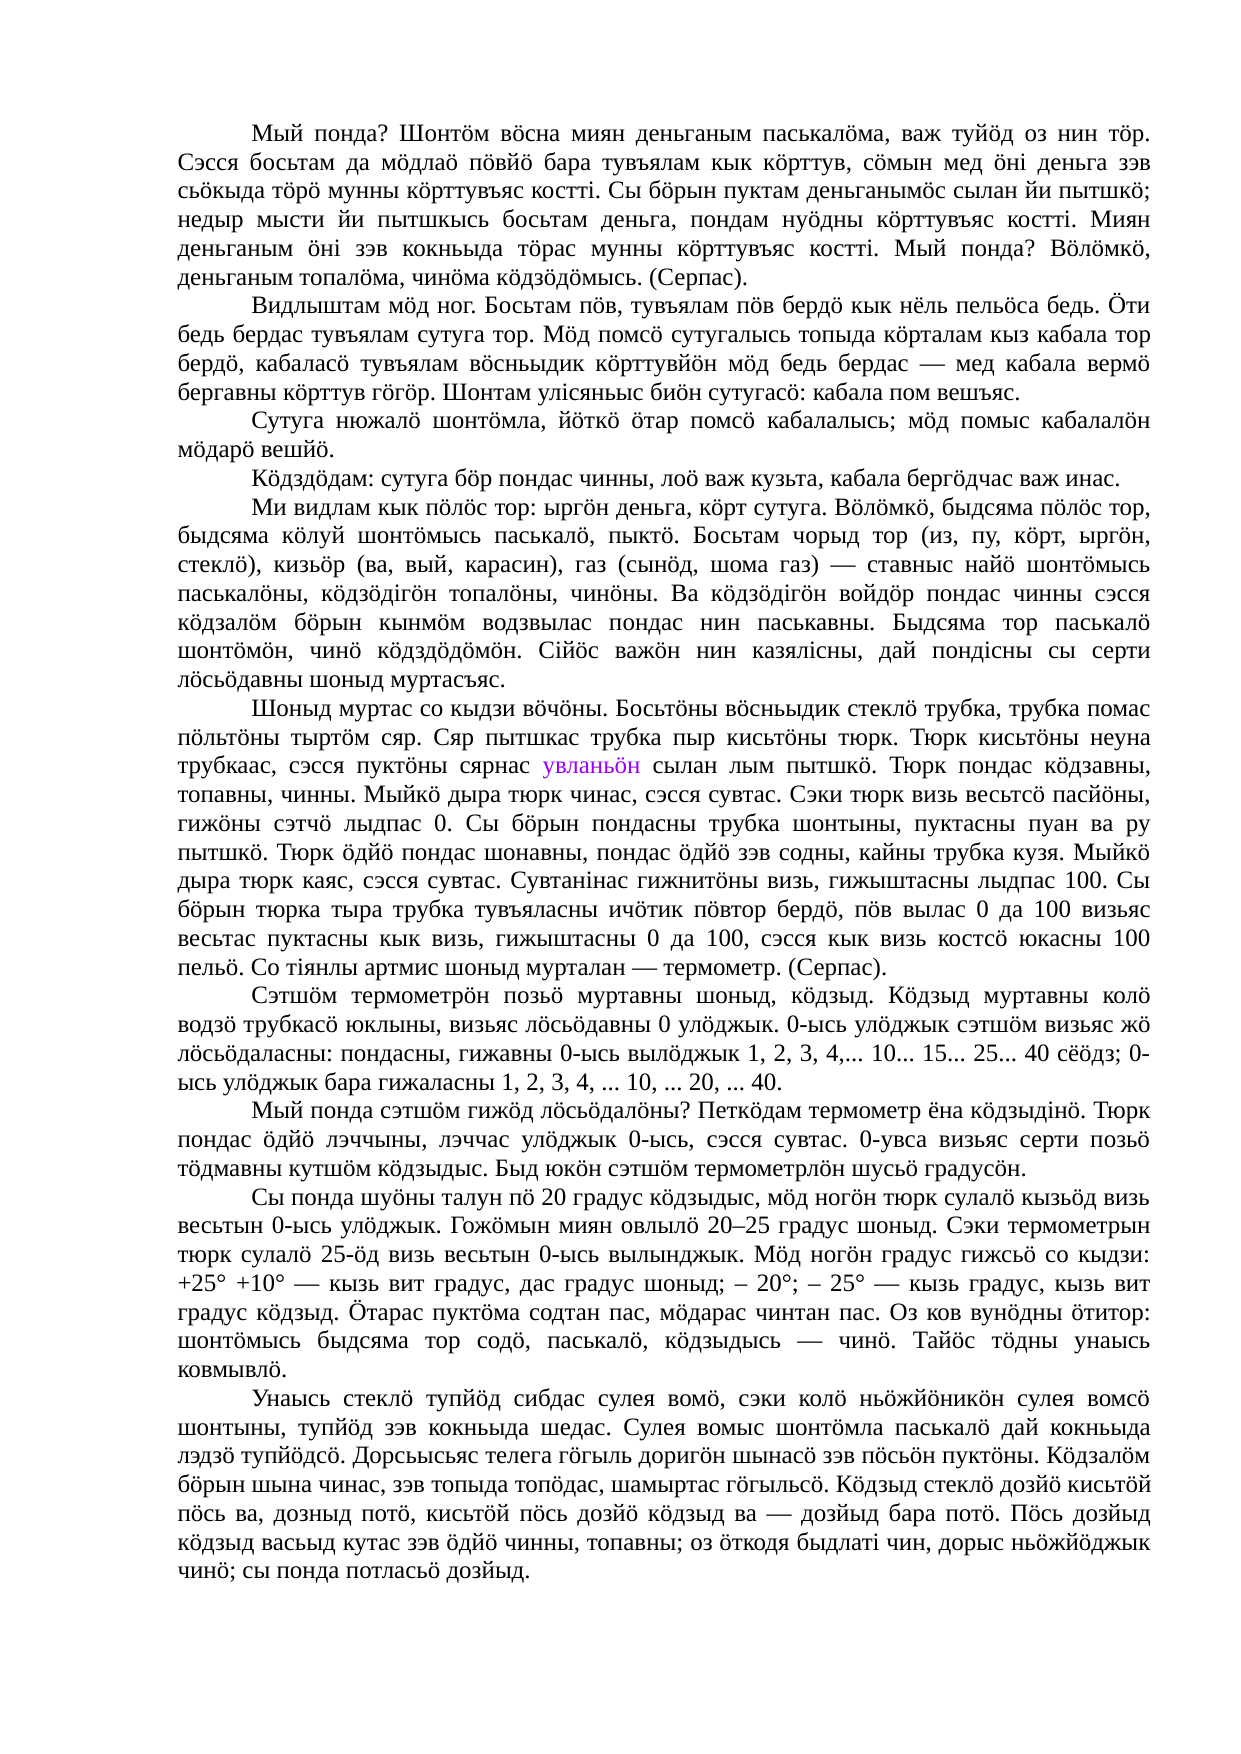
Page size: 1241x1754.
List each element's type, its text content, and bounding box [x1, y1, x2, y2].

text Сэтшӧм термометрӧн позьӧ муртавны шоныд, кӧдзыд. Кӧдзыд муртавны колӧ водзӧ трубкасӧ юклыны, визьяс лӧсьӧдавны 0 улӧджык. 0-ысь улӧджык сэтшӧм визьяс жӧ лӧсьӧдаласны: пондасны, гижавны 0-ысь вылӧджык 1, 2, 3, 4,... 10... 15... 25... 40 сёӧдз; 0-ысь улӧджык бара гижаласны 1, 2, 3, 4, ... 10, ... 20, ... 40. [177, 981, 1152, 1096]
text Кӧдздӧдам: сутуга бӧр пондас чинны, лоӧ важ кузьта, кабала бергӧдчас важ инас. [177, 463, 1152, 492]
text Сы понда шуӧны талун пӧ 20 градус кӧдзыдыс, мӧд ногӧн тюрк сулалӧ кызьӧд визь весьтын 0-ысь улӧджык. Гожӧмын миян овлылӧ 20‒25 градус шоныд. Сэки термометрын тюрк сулалӧ 25-ӧд визь весьтын 0-ысь вылынджык. Мӧд ногӧн градус гижсьӧ со кыдзи: +25° +10° — кызь вит градус, дас градус шоныд; ‒ 20°; ‒ 25° — кызь градус, кызь вит градус кӧдзыд. Ӧтарас пуктӧма содтан пас, мӧдарас чинтан пас. Оз ков вунӧдны ӧтитор: шонтӧмысь быдсяма тор содӧ, паськалӧ, кӧдзыдысь — чинӧ. Тайӧс тӧдны унаысь ковмывлӧ. [177, 1182, 1152, 1383]
text Сутуга нюжалӧ шонтӧмла, йӧткӧ ӧтар помсӧ кабалалысь; мӧд помыс кабалалӧн мӧдарӧ вешйӧ. [177, 406, 1152, 463]
text Мый понда? Шонтӧм вӧсна миян деньганым паськалӧма, важ туйӧд оз нин тӧр. Сэсся босьтам да мӧдлаӧ пӧвйӧ бара тувъялам кык кӧрттув, сӧмын мед ӧні деньга зэв сьӧкыда тӧрӧ мунны кӧрттувъяс костті. Сы бӧрын пуктам деньганымӧс сылан йи пытшкӧ; недыр мысти йи пытшкысь босьтам деньга, пондам нуӧдны кӧрттувъяс костті. Миян деньганым ӧні зэв кокньыда тӧрас мунны кӧрттувъяс костті. Мый понда? Вӧлӧмкӧ, деньганым топалӧма, чинӧма кӧдзӧдӧмысь. (Серпас). [177, 118, 1152, 291]
text Мый понда сэтшӧм гижӧд лӧсьӧдалӧны? Петкӧдам термометр ёна кӧдзыдінӧ. Тюрк пондас ӧдйӧ лэччыны, лэччас улӧджык 0-ысь, сэсся сувтас. 0-увса визьяс серти позьӧ тӧдмавны кутшӧм кӧдзыдыс. Быд юкӧн сэтшӧм термометрлӧн шусьӧ градусӧн. [177, 1096, 1152, 1182]
text Ми видлам кык пӧлӧс тор: ыргӧн деньга, кӧрт сутуга. Вӧлӧмкӧ, быдсяма пӧлӧс тор, быдсяма кӧлуй шонтӧмысь паськалӧ, пыктӧ. Босьтам чорыд тор (из, пу, кӧрт, ыргӧн, стеклӧ), кизьӧр (ва, вый, карасин), газ (сынӧд, шома газ) — ставныс найӧ шонтӧмысь паськалӧны, кӧдзӧдігӧн топалӧны, чинӧны. Ва кӧдзӧдігӧн войдӧр пондас чинны сэсся кӧдзалӧм бӧрын кынмӧм водзвылас пондас нин паськавны. Быдсяма тор паськалӧ шонтӧмӧн, чинӧ кӧдздӧдӧмӧн. Сійӧс важӧн нин казялісны, дай пондісны сы серти лӧсьӧдавны шоныд муртасъяс. [177, 492, 1152, 693]
text Унаысь стеклӧ тупйӧд сибдас сулея вомӧ, сэки колӧ ньӧжйӧникӧн сулея вомсӧ шонтыны, тупйӧд зэв кокньыда шедас. Сулея вомыс шонтӧмла паськалӧ дай кокньыда лэдзӧ тупйӧдсӧ. Дорсьысьяс телега гӧгыль доригӧн шынасӧ зэв пӧсьӧн пуктӧны. Кӧдзалӧм бӧрын шына чинас, зэв топыда топӧдас, шамыртас гӧгыльсӧ. Кӧдзыд стеклӧ дозйӧ кисьтӧй пӧсь ва, дозныд потӧ, кисьтӧй пӧсь дозйӧ кӧдзыд ва — дозйыд бара потӧ. Пӧсь дозйыд кӧдзыд васьыд кутас зэв ӧдйӧ чинны, топавны; оз ӧткодя быдлаті чин, дорыс ньӧжйӧджык чинӧ; сы понда потласьӧ дозйыд. [177, 1383, 1152, 1584]
text Шоныд муртас со кыдзи вӧчӧны. Босьтӧны вӧсньыдик стеклӧ трубка, трубка помас пӧльтӧны тыртӧм сяр. Сяр пытшкас трубка пыр кисьтӧны тюрк. Тюрк кисьтӧны неуна трубкаас, сэсся пуктӧны сярнас увланьӧн сылан лым пытшкӧ. Тюрк пондас кӧдзавны, топавны, чинны. Мыйкӧ дыра тюрк чинас, сэсся сувтас. Сэки тюрк визь весьтсӧ пасйӧны, гижӧны сэтчӧ лыдпас 0. Сы бӧрын пондасны трубка шонтыны, пуктасны пуан ва ру пытшкӧ. Тюрк ӧдйӧ пондас шонавны, пондас ӧдйӧ зэв содны, кайны трубка кузя. Мыйкӧ дыра тюрк каяс, сэсся сувтас. Сувтанінас гижнитӧны визь, гижыштасны лыдпас 100. Сы бӧрын тюрка тыра трубка тувъяласны ичӧтик пӧвтор бердӧ, пӧв вылас 0 да 100 визьяс весьтас пуктасны кык визь, гижыштасны 0 да 100, сэсся кык визь костсӧ юкасны 100 пельӧ. Со тіянлы артмис шоныд мурталан — термометр. (Серпас). [177, 693, 1152, 981]
text Видлыштам мӧд ног. Босьтам пӧв, тувъялам пӧв бердӧ кык нёль пельӧса бедь. Ӧти бедь бердас тувъялам сутуга тор. Мӧд помсӧ сутугалысь топыда кӧрталам кыз кабала тор бердӧ, кабаласӧ тувъялам вӧсньыдик кӧрттувйӧн мӧд бедь бердас — мед кабала вермӧ бергавны кӧрттув гӧгӧр. Шонтам улісяньыс биӧн сутугасӧ: кабала пом вешъяс. [177, 291, 1152, 406]
